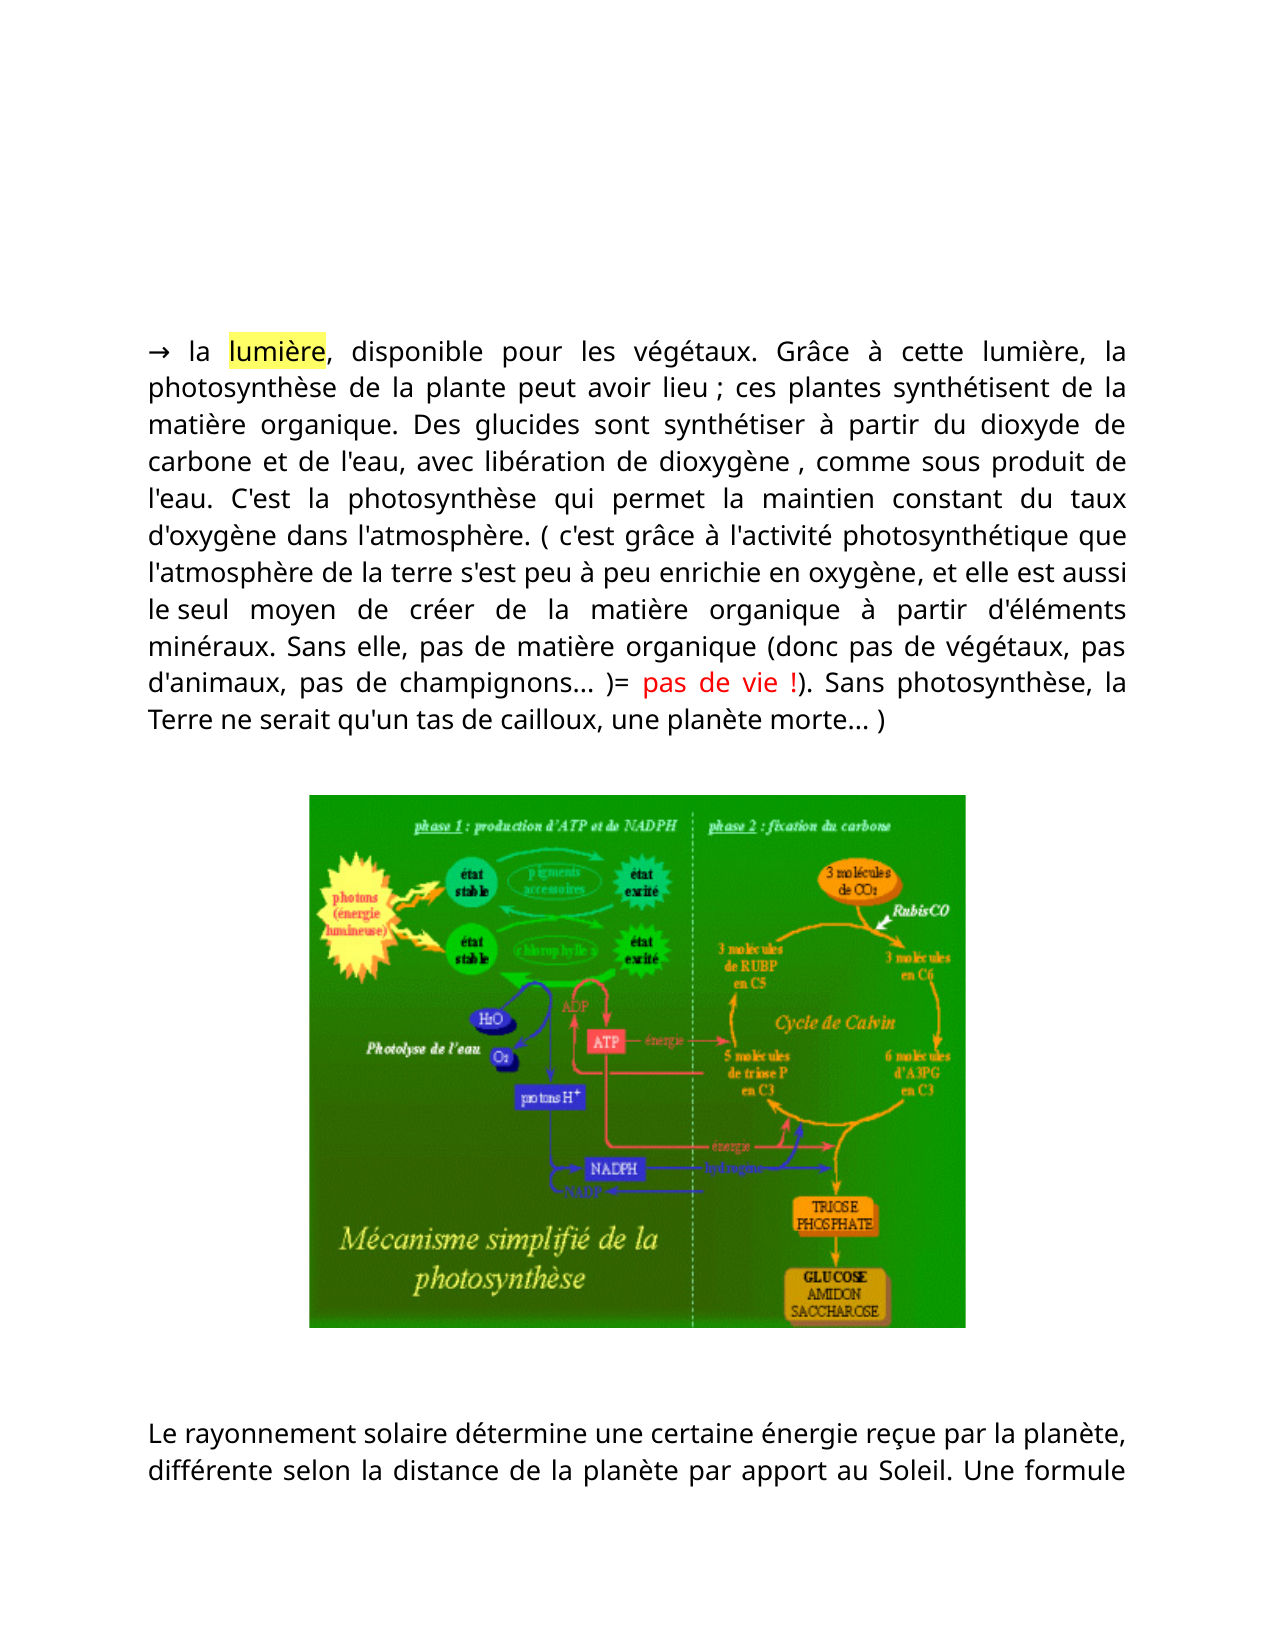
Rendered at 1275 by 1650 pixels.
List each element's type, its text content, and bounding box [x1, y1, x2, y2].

text → la lumière, disponible pour les végétaux. Grâce à cette lumière, la photosynthèse de la plante peut avoir lieu ; ces plantes synthétisent de la matière organique. Des glucides sont synthétiser à partir du dioxyde de carbone et de l'eau, avec libération de dioxygène , comme sous produit de l'eau. C'est la photosynthèse qui permet la maintien constant du taux d'oxygène dans l'atmosphère. ( c'est grâce à l'activité photosynthétique que l'atmosphère de la terre s'est peu à peu enrichie en oxygène, et elle est aussi le seul moyen de créer de la matière organique à partir d'éléments minéraux. Sans elle, pas de matière organique (donc pas de végétaux, pas d'animaux, pas de champignons... )= pas de vie !). Sans photosynthèse, la Terre ne serait qu'un tas de cailloux, une planète morte... ) [148, 332, 1127, 738]
picture [309, 795, 966, 1328]
text Le rayonnement solaire détermine une certaine énergie reçue par la planète, différente selon la distance de la planète par apport au Soleil. Une formule [148, 1414, 1127, 1488]
